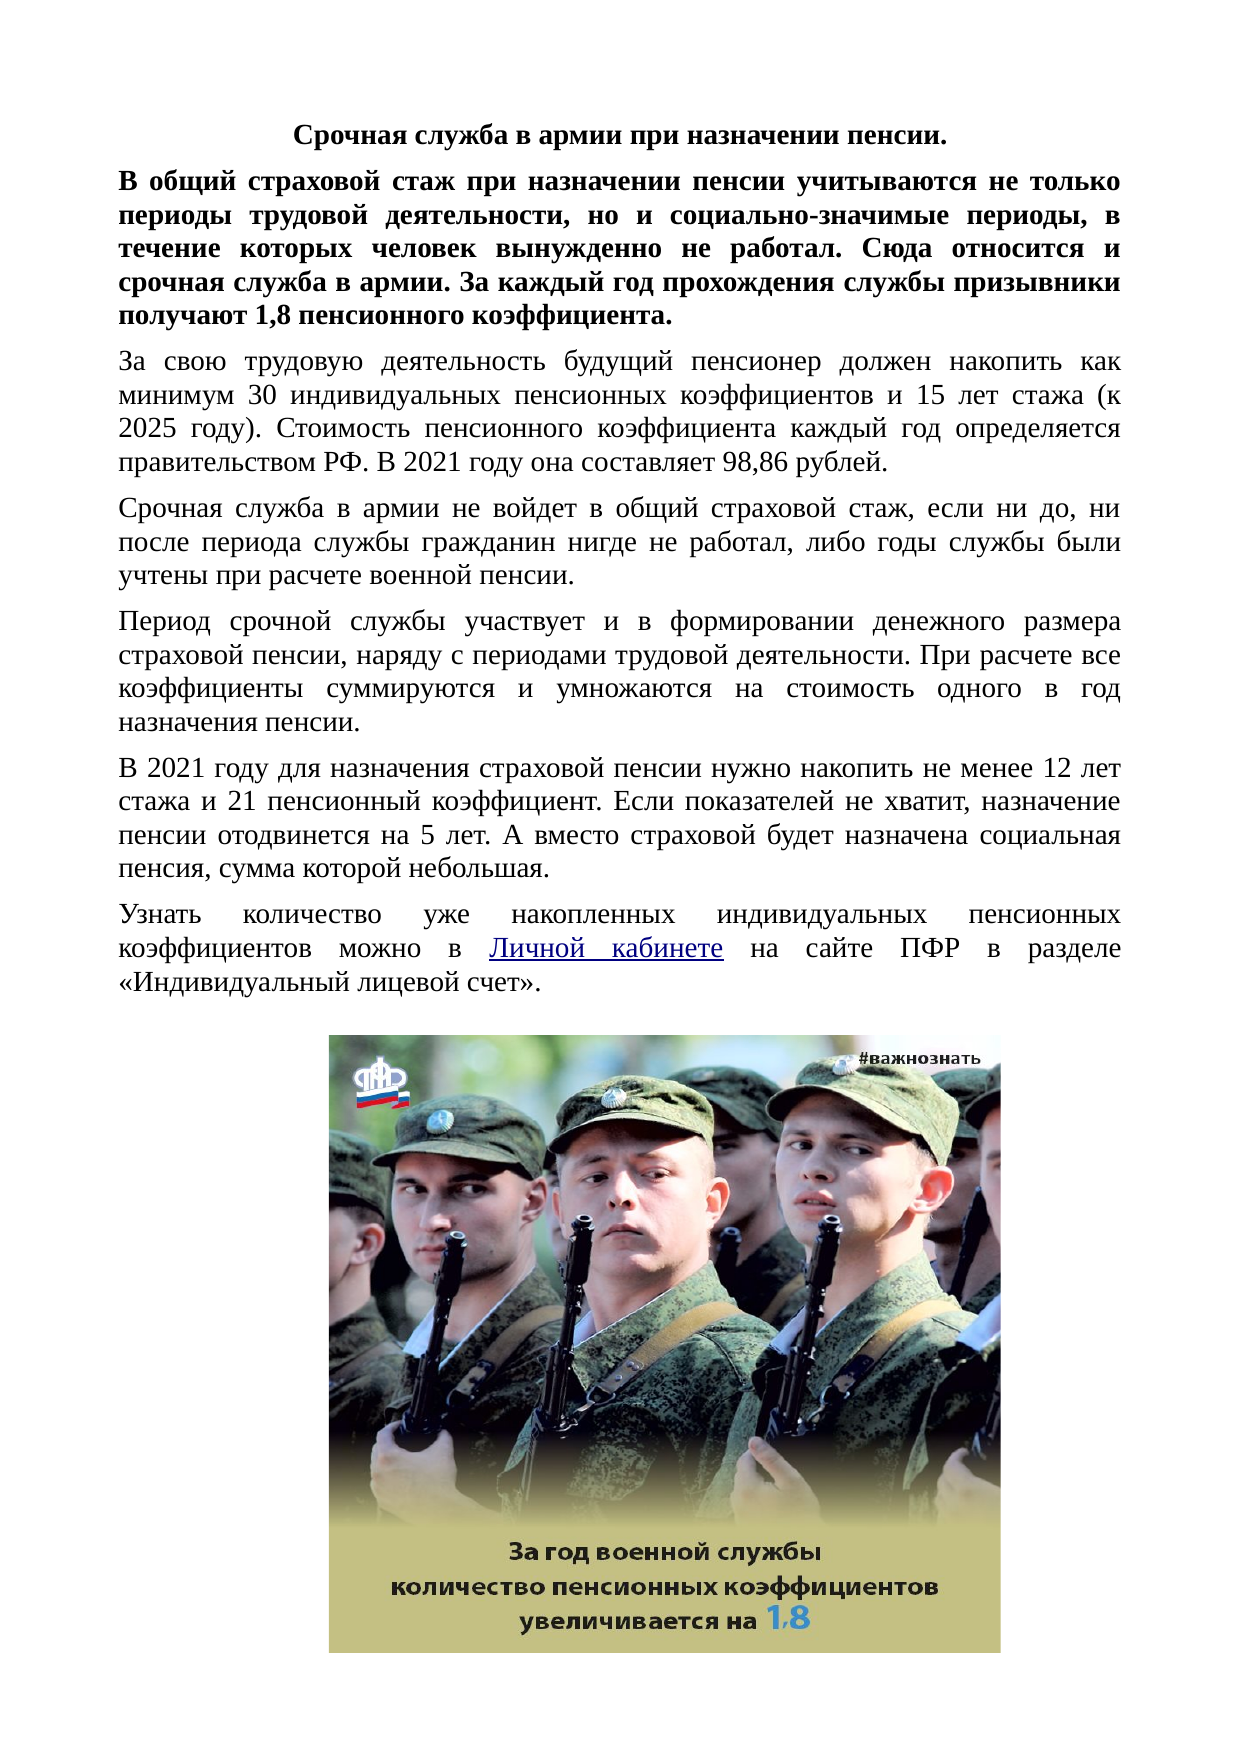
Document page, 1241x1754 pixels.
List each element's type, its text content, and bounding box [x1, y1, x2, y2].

text Срочная служба в армии не войдет в общий страховой стаж, если ни до, ни после периода службы гражданин нигде не работал, либо годы службы были учтены при расчете военной пенсии. [118, 490, 1122, 591]
text В общий страховой стаж при назначении пенсии учитываются не только периоды трудовой деятельности, но и социально-значимые периоды, в течение которых человек вынужденно не работал. Сюда относится и срочная служба в армии. За каждый год прохождения службы призывники получают 1,8 пенсионного коэффициента. [118, 163, 1122, 331]
picture [328, 1035, 1001, 1653]
text Узнать количество уже накопленных индивидуальных пенсионных коэффициентов можно в Личной кабинете на сайте ПФР в разделе «Индивидуальный лицевой счет». [118, 897, 1122, 997]
text В 2021 году для назначения страховой пенсии нужно накопить не менее 12 лет стажа и 21 пенсионный коэффициент. Если показателей не хватит, назначение пенсии отодвинется на 5 лет. А вместо страховой будет назначена социальная пенсия, сумма которой небольшая. [118, 750, 1122, 884]
subtitle Срочная служба в армии при назначении пенсии. [118, 117, 1122, 151]
text За свою трудовую деятельность будущий пенсионер должен накопить как минимум 30 индивидуальных пенсионных коэффициентов и 15 лет стажа (к 2025 году). Стоимость пенсионного коэффициента каждый год определяется правительством РФ. В 2021 году она составляет 98,86 рублей. [118, 343, 1122, 478]
text Период срочной службы участвует и в формировании денежного размера страховой пенсии, наряду с периодами трудовой деятельности. При расчете все коэффициенты суммируются и умножаются на стоимость одного в год назначения пенсии. [118, 603, 1122, 737]
